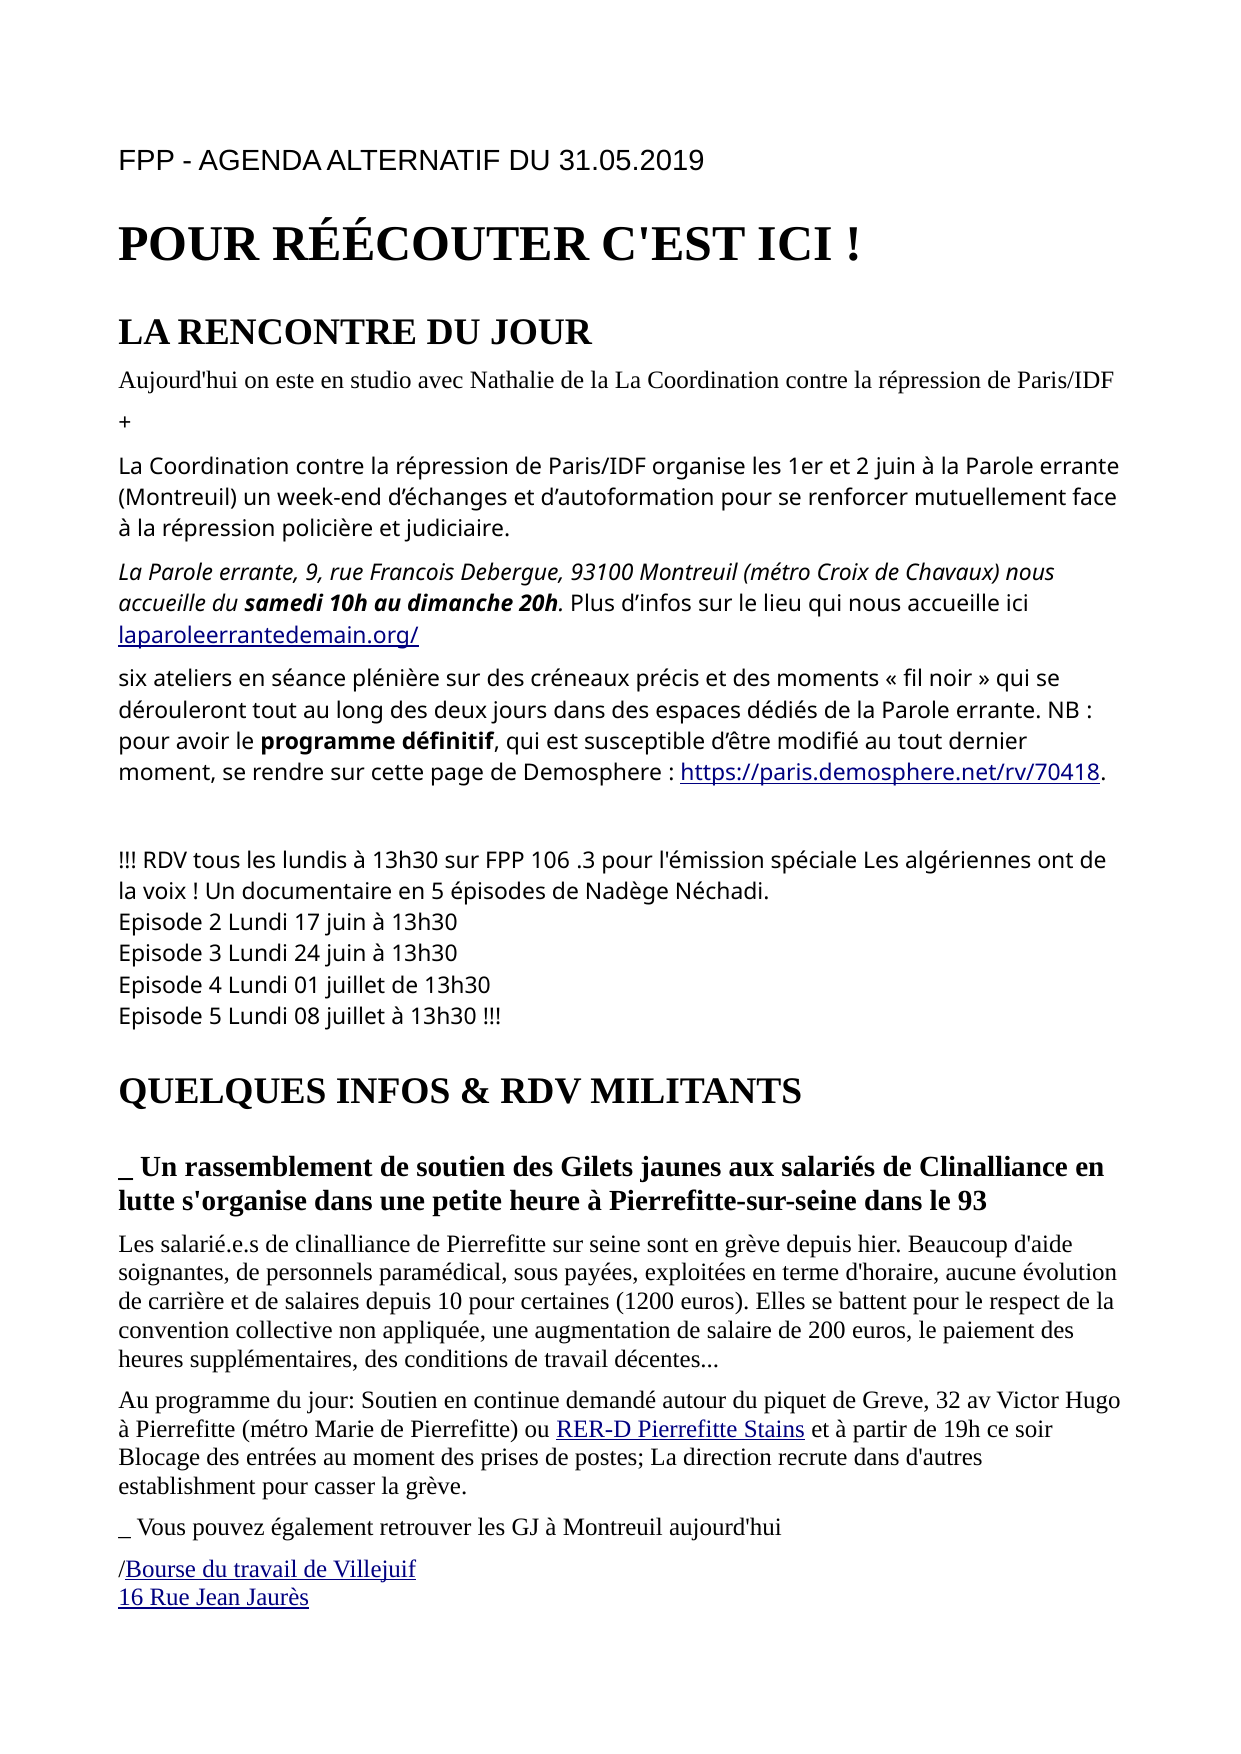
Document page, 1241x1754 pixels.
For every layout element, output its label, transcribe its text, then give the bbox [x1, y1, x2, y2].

text /Bourse du travail de Villejuif 16 Rue Jean Jaurès [118, 1554, 1122, 1611]
text Les salarié.e.s de clinalliance de Pierrefitte sur seine sont en grève depuis hier. Beaucoup d'aide soignantes, de personnels paramédical, sous payées, exploitées en terme d'horaire, aucune évolution de carrière et de salaires depuis 10 pour certaines (1200 euros). Elles se battent pour le respect de la convention collective non appliquée, une augmentation de salaire de 200 euros, le paiement des heures supplémentaires, des conditions de travail décentes... [118, 1229, 1122, 1372]
text Au programme du jour: Soutien en continue demandé autour du piquet de Greve, 32 av Victor Hugo à Pierrefitte (métro Marie de Pierrefitte) ou RER-D Pierrefitte Stains et à partir de 19h ce soir Blocage des entrées au moment des prises de postes; La direction recrute dans d'autres establishment pour casser la grève. [118, 1385, 1122, 1500]
subtitle LA RENCONTRE DU JOUR [118, 309, 1122, 352]
subtitle POUR RÉÉCOUTER C'EST ICI ! [118, 214, 1122, 272]
text Aujourd'hui on este en studio avec Nathalie de la La Coordination contre la répression de Paris/IDF [118, 365, 1122, 393]
text six ateliers en séance plénière sur des créneaux précis et des moments « fil noir » qui se dérouleront tout au long des deux jours dans des espaces dédiés de la Parole errante. NB : pour avoir le programme définitif, qui est susceptible d’être modifié au tout dernier moment, se rendre sur cette page de Demosphere : https://paris.demosphere.net/rv/70418. [118, 662, 1122, 787]
text La Parole errante, 9, rue Francois Debergue, 93100 Montreuil (métro Croix de Chavaux) nous accueille du samedi 10h au dimanche 20h. Plus d’infos sur le lieu qui nous accueille ici laparoleerrantedemain.org/ [118, 556, 1122, 650]
text !!! RDV tous les lundis à 13h30 sur FPP 106 .3 pour l'émission spéciale Les algériennes ont de la voix ! Un documentaire en 5 épisodes de Nadège Néchadi. Episode 2 Lundi 17 juin à 13h30 Episode 3 Lundi 24 juin à 13h30 Episode 4 Lundi 01 juillet de 13h30 Episode 5 Lundi 08 juillet à 13h30 !!! [118, 843, 1122, 1031]
subtitle QUELQUES INFOS & RDV MILITANTS [118, 1068, 1122, 1112]
text La Coordination contre la répression de Paris/IDF organise les 1er et 2 juin à la Parole errante (Montreuil) un week-end d’échanges et d’autoformation pour se renforcer mutuellement face à la répression policière et judiciaire. [118, 450, 1122, 543]
subtitle _ Un rassemblement de soutien des Gilets jaunes aux salariés de Clinalliance en lutte s'organise dans une petite heure à Pierrefitte-sur-seine dans le 93 [118, 1149, 1122, 1216]
text + [118, 406, 1122, 437]
text _ Vous pouvez également retrouver les GJ à Montreuil aujourd'hui [118, 1512, 1122, 1541]
subtitle FPP - AGENDA ALTERNATIF DU 31.05.2019 [118, 143, 1122, 177]
